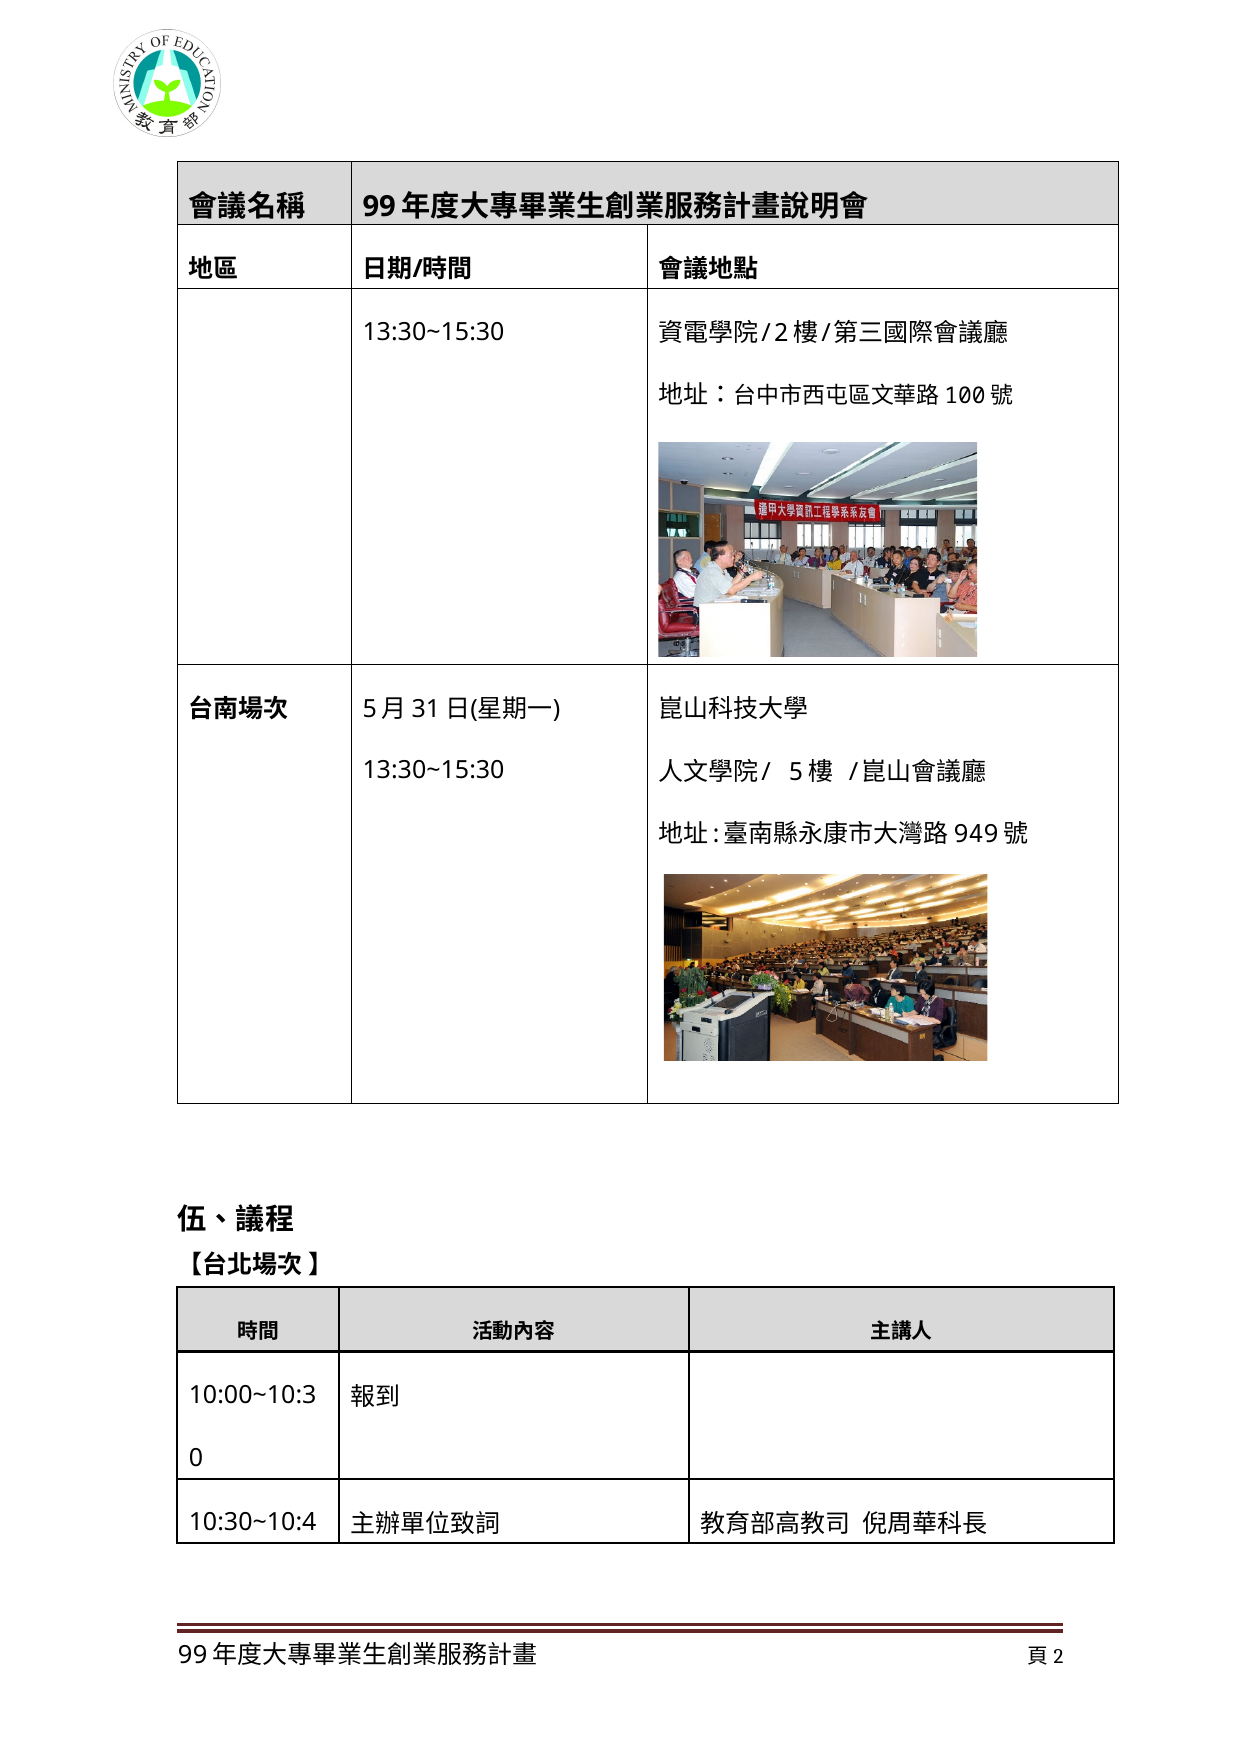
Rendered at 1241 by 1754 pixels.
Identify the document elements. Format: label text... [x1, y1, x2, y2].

table_cell [178, 289, 351, 664]
table_header 會議名稱 [178, 162, 351, 224]
table_cell [690, 1353, 1113, 1477]
table_header 活動內容 [340, 1288, 688, 1350]
table_cell 10:00~10:30 [178, 1353, 338, 1477]
table_header 99年度大專畢業生創業服務計畫說明會 [352, 162, 1118, 224]
table_cell 會議地點 [648, 225, 1118, 288]
table_cell 教育部高教司 倪周華科長 [690, 1480, 1113, 1542]
table_cell 崑山科技大學 人文學院/ 5樓 /崑山會議廳 地址:臺南縣永康市大灣路949號 [648, 665, 1118, 1102]
table_header 主講人 [690, 1288, 1113, 1350]
table_cell 主辦單位致詞 [340, 1480, 688, 1542]
table_header 時間 [178, 1288, 338, 1350]
table_cell 5月31日(星期一) 13:30~15:30 [352, 665, 647, 1102]
table_cell 資電學院/2樓/第三國際會議廳 地址：台中市西屯區文華路100號 [648, 289, 1118, 664]
text 伍、議程 [177, 1104, 1039, 1238]
table_cell 台南場次 [178, 665, 351, 1102]
table_cell 日期/時間 [352, 225, 647, 288]
table_cell 10:30~10:4 [178, 1480, 338, 1542]
table_cell 地區 [178, 225, 351, 288]
text 【台北場次 】 [177, 1244, 1039, 1280]
table_cell 報到 [340, 1353, 688, 1477]
table_cell 13:30~15:30 [352, 289, 647, 664]
